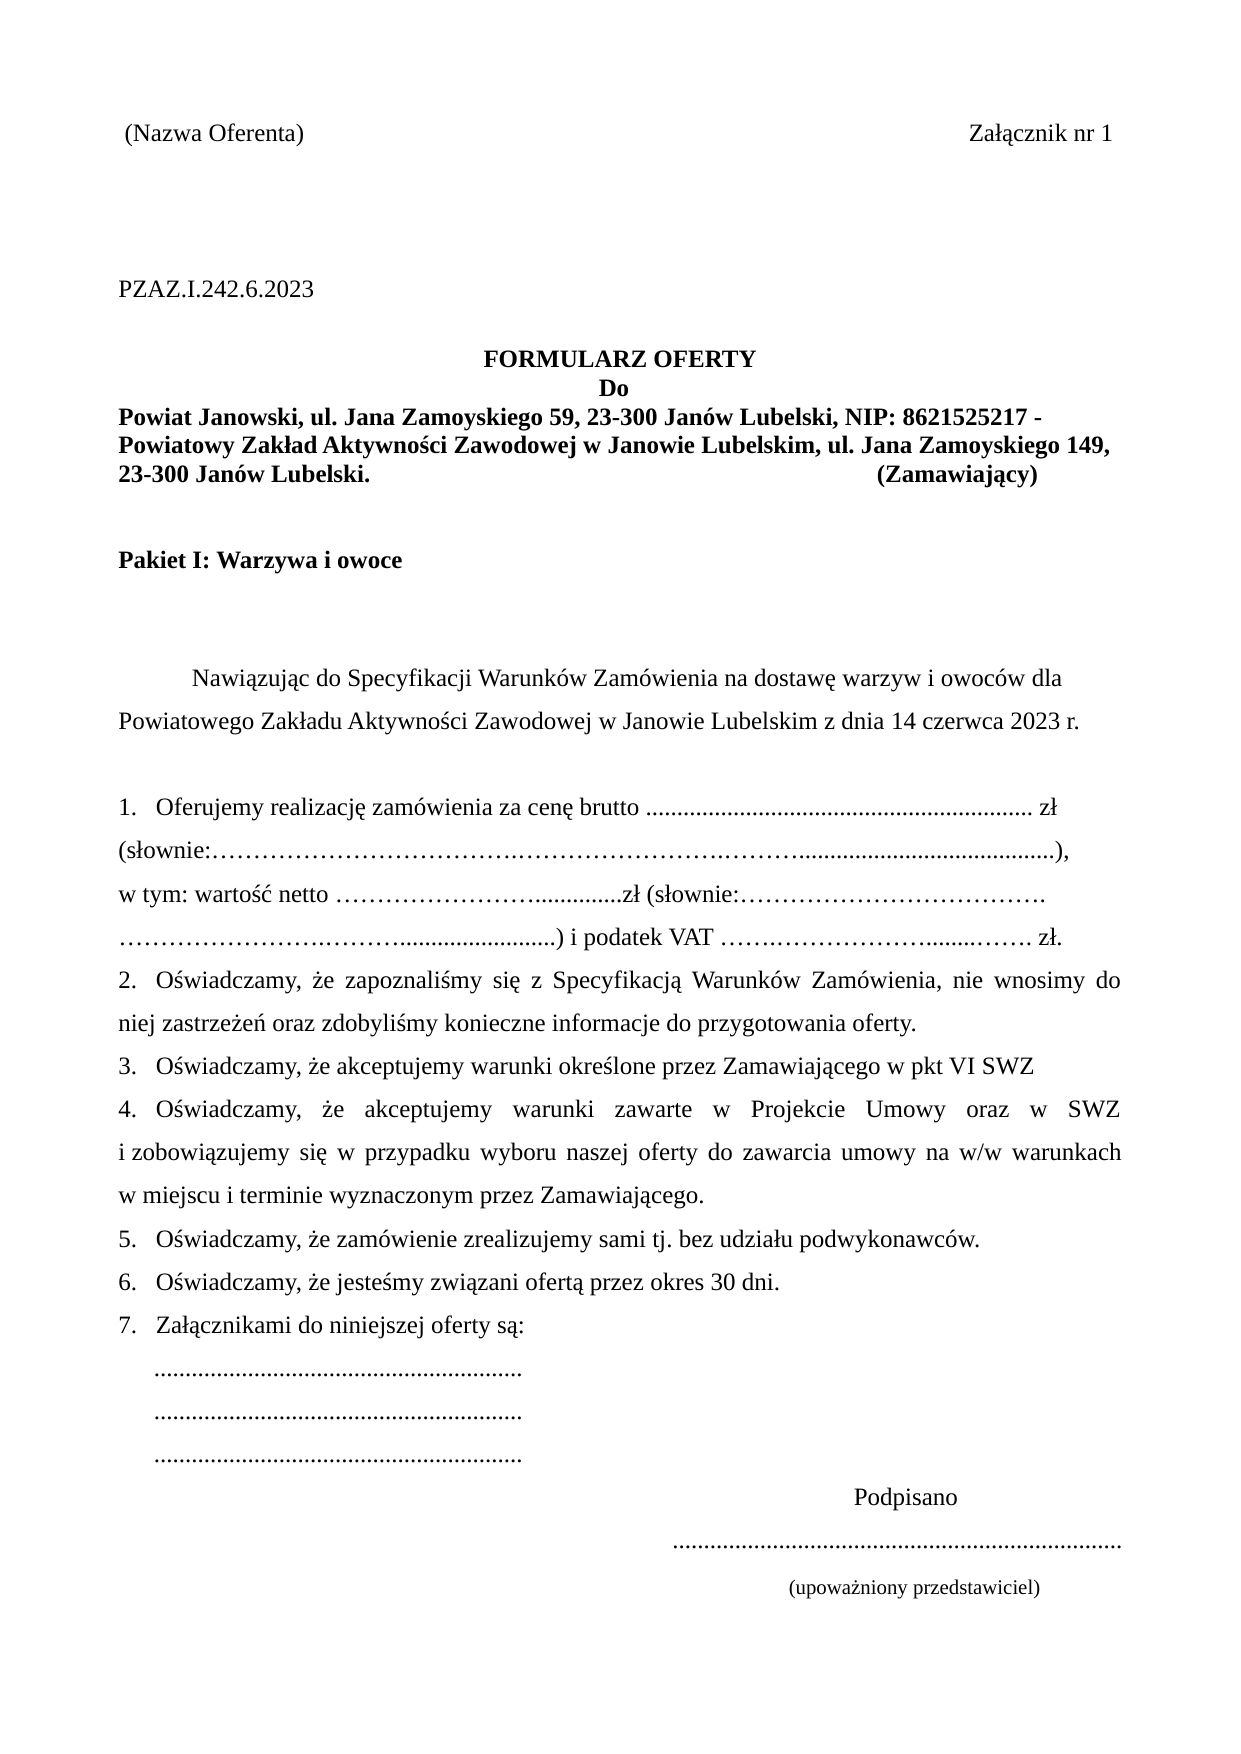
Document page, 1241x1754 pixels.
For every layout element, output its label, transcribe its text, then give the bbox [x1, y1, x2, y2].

text (Nazwa Oferenta) Załącznik nr 1 [118, 118, 1122, 147]
list Oświadczamy, że akceptujemy warunki określone przez Zamawiającego w pkt VI SWZ [118, 1051, 1122, 1080]
list Oświadczamy, że zamówienie zrealizujemy sami tj. bez udziału podwykonawców. [118, 1224, 1122, 1252]
text Nawiązując do Specyfikacji Warunków Zamówienia na dostawę warzyw i owoców dla Powiatowego Zakładu Aktywności Zawodowej w Janowie Lubelskim z dnia 14 czerwca 2023 r. [118, 663, 1122, 778]
text ........................................................... [153, 1396, 1122, 1425]
text Pakiet I: Warzywa i owoce [118, 546, 1122, 574]
text ........................................................... [153, 1353, 1122, 1382]
text ........................................................................ [118, 1526, 1122, 1554]
text Podpisano [118, 1482, 1122, 1511]
list Oferujemy realizację zamówienia za cenę brutto .............................................................. zł (słownie:……………………………….…………………….……….........................................), w tym: wartość netto ……………………..............zł (słownie:……………………………….…………………….……….........................) i podatek VAT …….………………........……. zł. [118, 792, 1122, 951]
list Załącznikami do niniejszej oferty są: [118, 1310, 1122, 1339]
list Oświadczamy, że jesteśmy związani ofertą przez okres 30 dni. [118, 1267, 1122, 1296]
title FORMULARZ OFERTY [118, 344, 1122, 373]
text (upoważniony przedstawiciel) [118, 1567, 1122, 1600]
list Oświadczamy, że zapoznaliśmy się z Specyfikacją Warunków Zamówienia, nie wnosimy do niej zastrzeżeń oraz zdobyliśmy konieczne informacje do przygotowania oferty. [118, 965, 1122, 1037]
list Oświadczamy, że akceptujemy warunki zawarte w Projekcie Umowy oraz w SWZ i zobowiązujemy się w przypadku wyboru naszej oferty do zawarcia umowy na w/w warunkach w miejscu i terminie wyznaczonym przez Zamawiającego. [118, 1094, 1122, 1209]
text Powiat Janowski, ul. Jana Zamoyskiego 59, 23-300 Janów Lubelski, NIP: 8621525217 - Powiatowy Zakład Aktywności Zawodowej w Janowie Lubelskim, ul. Jana Zamoyskiego 149, 23-300 Janów Lubelski. (Zamawiający) [118, 402, 1122, 488]
text Do [118, 373, 1122, 402]
text ........................................................... [153, 1439, 1122, 1468]
text PZAZ.I.242.6.2023 [118, 274, 1122, 303]
